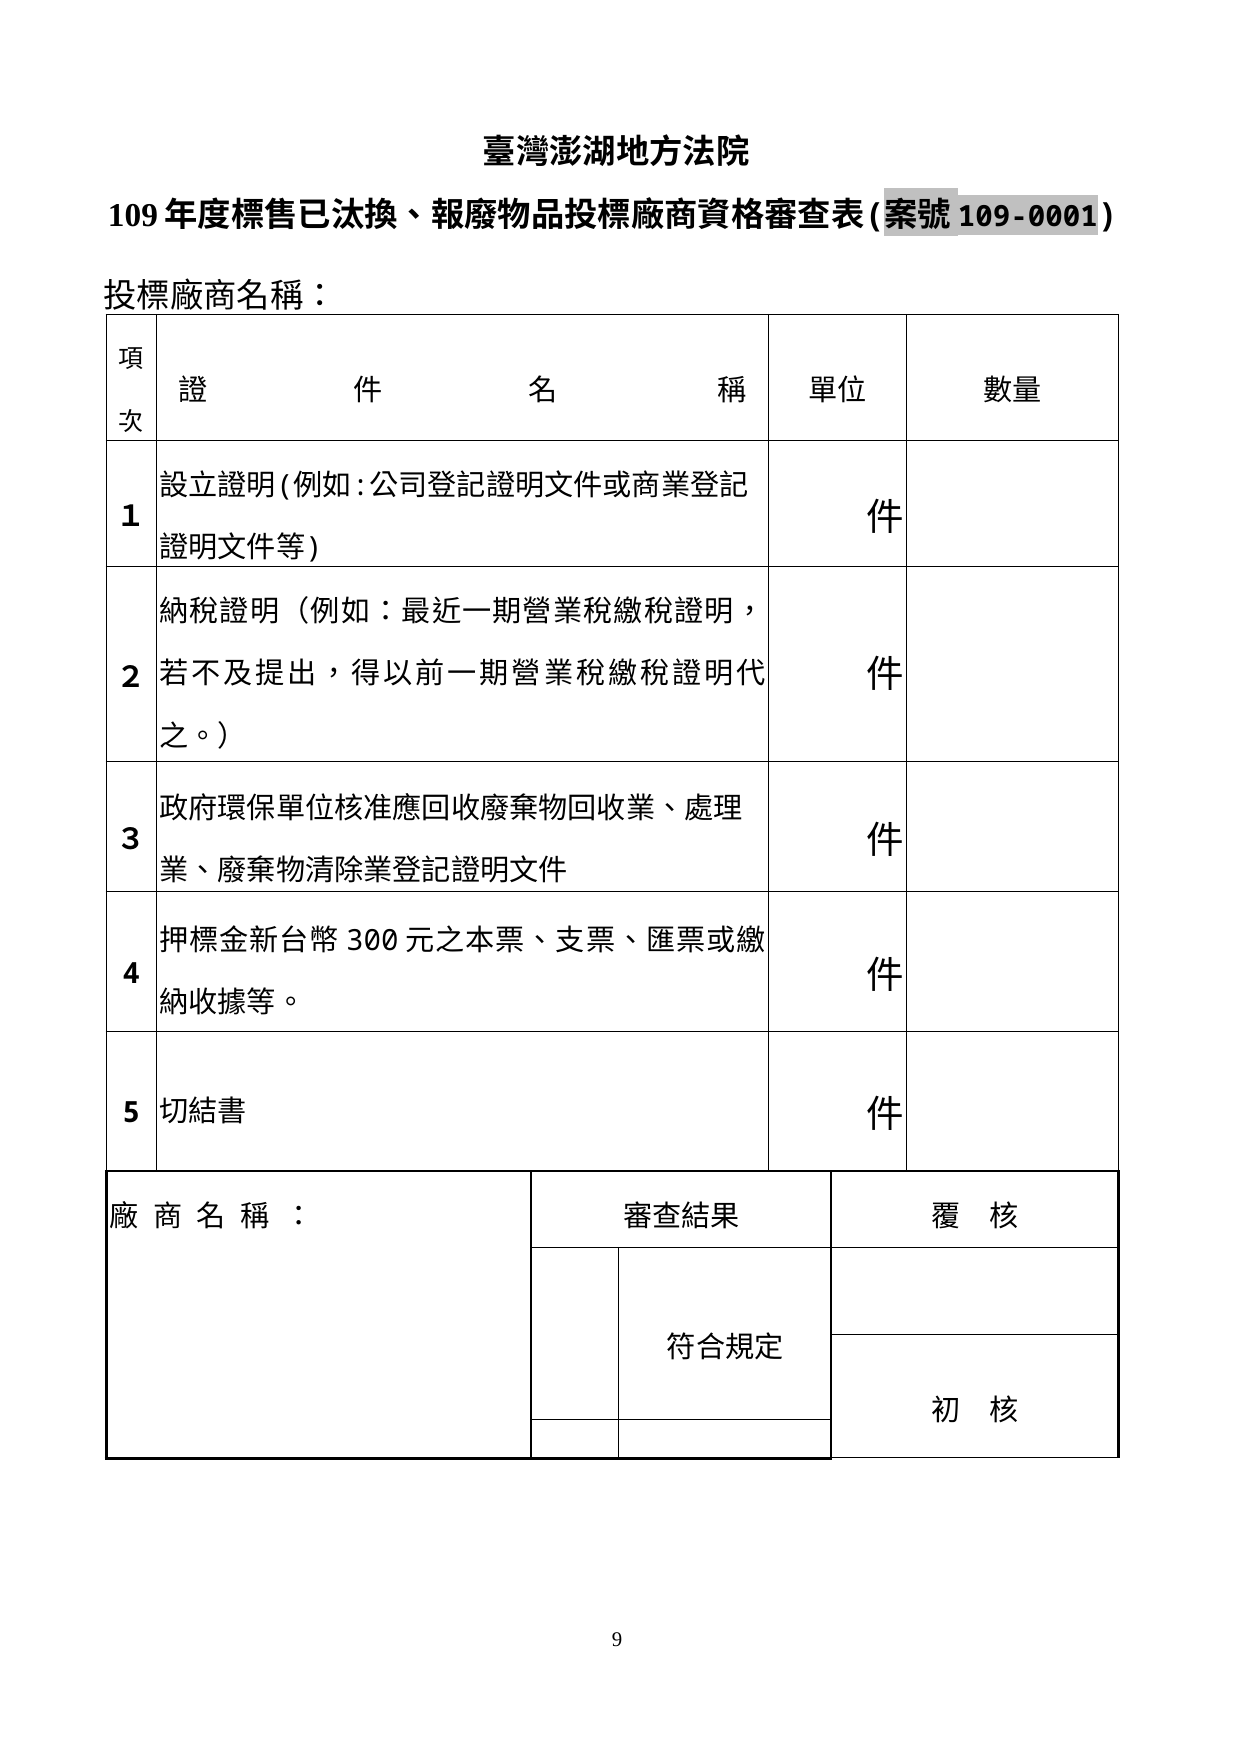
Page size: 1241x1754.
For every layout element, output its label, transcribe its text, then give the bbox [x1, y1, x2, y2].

table_cell 審查結果 [532, 1172, 830, 1247]
table_cell 設立證明(例如:公司登記證明文件或商業登記證明文件等) [157, 441, 768, 566]
table_cell １ [107, 441, 156, 566]
table_cell [832, 1248, 1117, 1334]
table_cell 件 [769, 1032, 906, 1170]
table_cell 押標金新台幣300元之本票、支票、匯票或繳納收據等。 [157, 892, 768, 1031]
table_cell [907, 1032, 1118, 1170]
text 臺灣澎湖地方法院 [103, 108, 1122, 170]
table_cell 5 [107, 1032, 156, 1170]
table_header 數量 [907, 315, 1118, 440]
table_cell ２ [107, 567, 156, 761]
table_header 項次 [107, 315, 156, 440]
text 投標廠商名稱： [103, 251, 1122, 314]
table_cell [619, 1420, 830, 1457]
table_cell 初 核 [832, 1335, 1117, 1457]
table_cell ３ [107, 762, 156, 891]
table_cell 4 [107, 892, 156, 1031]
table_cell 符合規定 [619, 1248, 830, 1419]
table_cell 件 [769, 567, 906, 761]
table_cell 政府環保單位核准應回收廢棄物回收業、處理業、廢棄物清除業登記證明文件 [157, 762, 768, 891]
table_cell 切結書 [157, 1032, 768, 1170]
table_cell [532, 1420, 618, 1457]
text 109年度標售已汰換、報廢物品投標廠商資格審查表(案號109-0001) [103, 170, 1122, 233]
table_cell 廠 商 名 稱 ： [108, 1172, 530, 1457]
table_cell 件 [769, 762, 906, 891]
table_cell [532, 1248, 618, 1419]
table_cell [907, 762, 1118, 891]
table_cell 覆 核 [832, 1172, 1117, 1247]
table_header 證 件 名 稱 [157, 315, 768, 440]
table_header 單位 [769, 315, 906, 440]
table_cell [907, 567, 1118, 761]
table_cell [907, 892, 1118, 1031]
table_cell [907, 441, 1118, 566]
table_cell 件 [769, 892, 906, 1031]
table_cell 納稅證明（例如：最近一期營業稅繳稅證明，若不及提出，得以前一期營業稅繳稅證明代之。） [157, 567, 768, 761]
table_cell 件 [769, 441, 906, 566]
